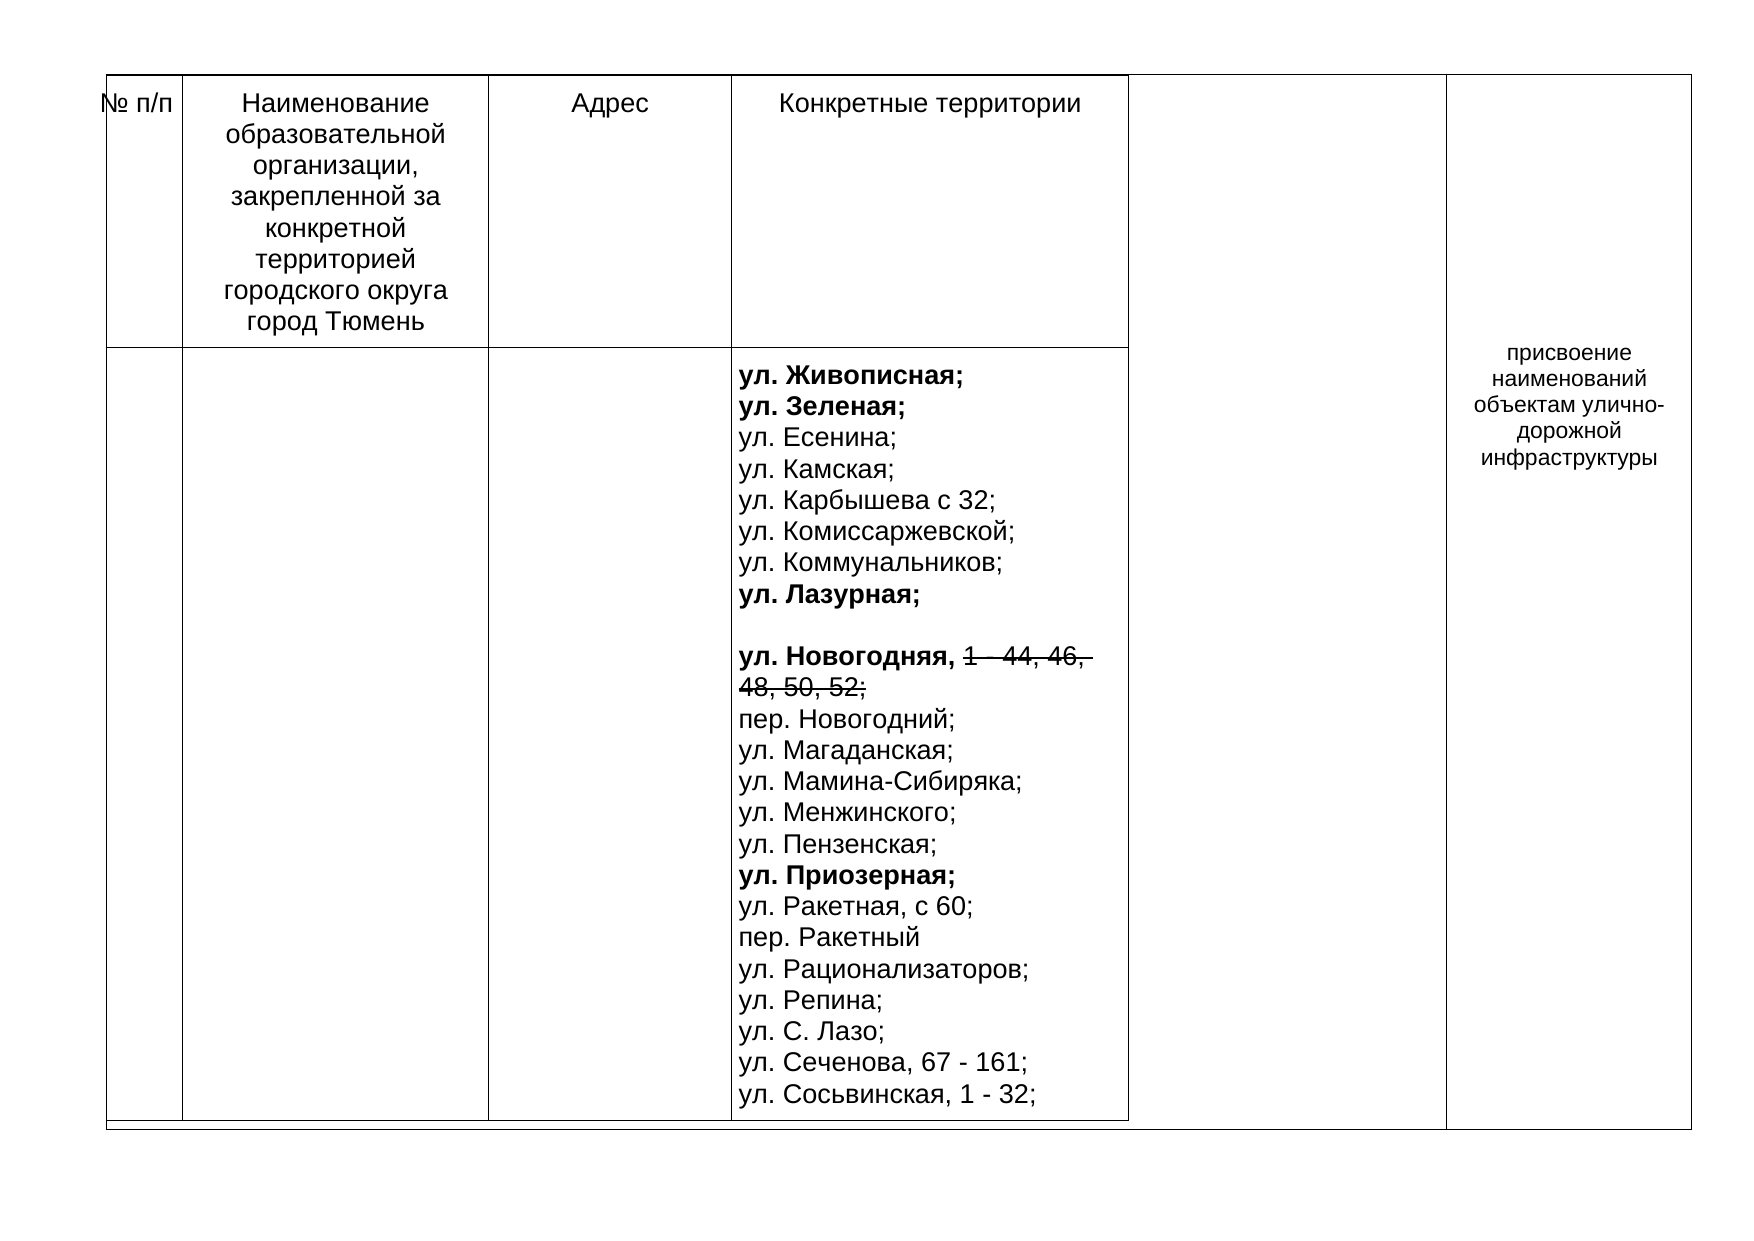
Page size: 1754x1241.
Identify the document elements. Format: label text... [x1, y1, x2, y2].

table_cell [489, 348, 731, 1119]
table_cell [107, 348, 182, 1119]
table_header Адрес [489, 76, 731, 347]
table_cell [183, 348, 488, 1119]
table_cell присвоение наименований объектам улично-дорожной инфраструктуры [1447, 75, 1691, 1129]
table_header № п/п [107, 76, 182, 347]
table_header Конкретные территории [732, 76, 1128, 347]
table_cell ул. Живописная; ул. Зеленая; ул. Есенина; ул. Камская; ул. Карбышева с 32; ул. Комиссаржевской; ул. Коммунальников; ул. Лазурная; ул. Новогодняя, 1 - 44, 46, 48, 50, 52; пер. Новогодний; ул. Магаданская; ул. Мамина-Сибиряка; ул. Менжинского; ул. Пензенская; ул. Приозерная; ул. Ракетная, с 60; пер. Ракетный ул. Рационализаторов; ул. Репина; ул. С. Лазо; ул. Сеченова, 67 - 161; ул. Сосьвинская, 1 - 32; [732, 348, 1128, 1119]
table_header Наименование образовательной организации, закрепленной за конкретной территорией городского округа город Тюмень [183, 76, 488, 347]
table_cell МУНИЦИПАЛЬНЫЕ ОБРАЗОВАТЕЛЬНЫЕ ОРГАНИЗАЦИИ ГОРОДА ТЮМЕНИ, РЕАЛИЗУЮЩИЕ ПРОГРАММЫ НАЧАЛЬНОГО ОБЩЕГО, ОСНОВНОГО ОБЩЕГО И СРЕДНЕГО ОБЩЕГО ОБРАЗОВАНИЯ, ЗАКРЕПЛЕННЫЕ ЗА КОНКРЕТНЫМИ ТЕРРИТОРИЯМИ ГОРОДСКОГО ОКРУГА ГОРОД ТЮМЕНЬ Примечания: 1 - планировочный район Березняковский; 2 - территория в районе Салаирского тракта; 3 - территория в районе деревни Патрушева; 4 - планировочный район Патрушевский; 5- территория в районе ул. Московский тракт. [107, 75, 1446, 1129]
